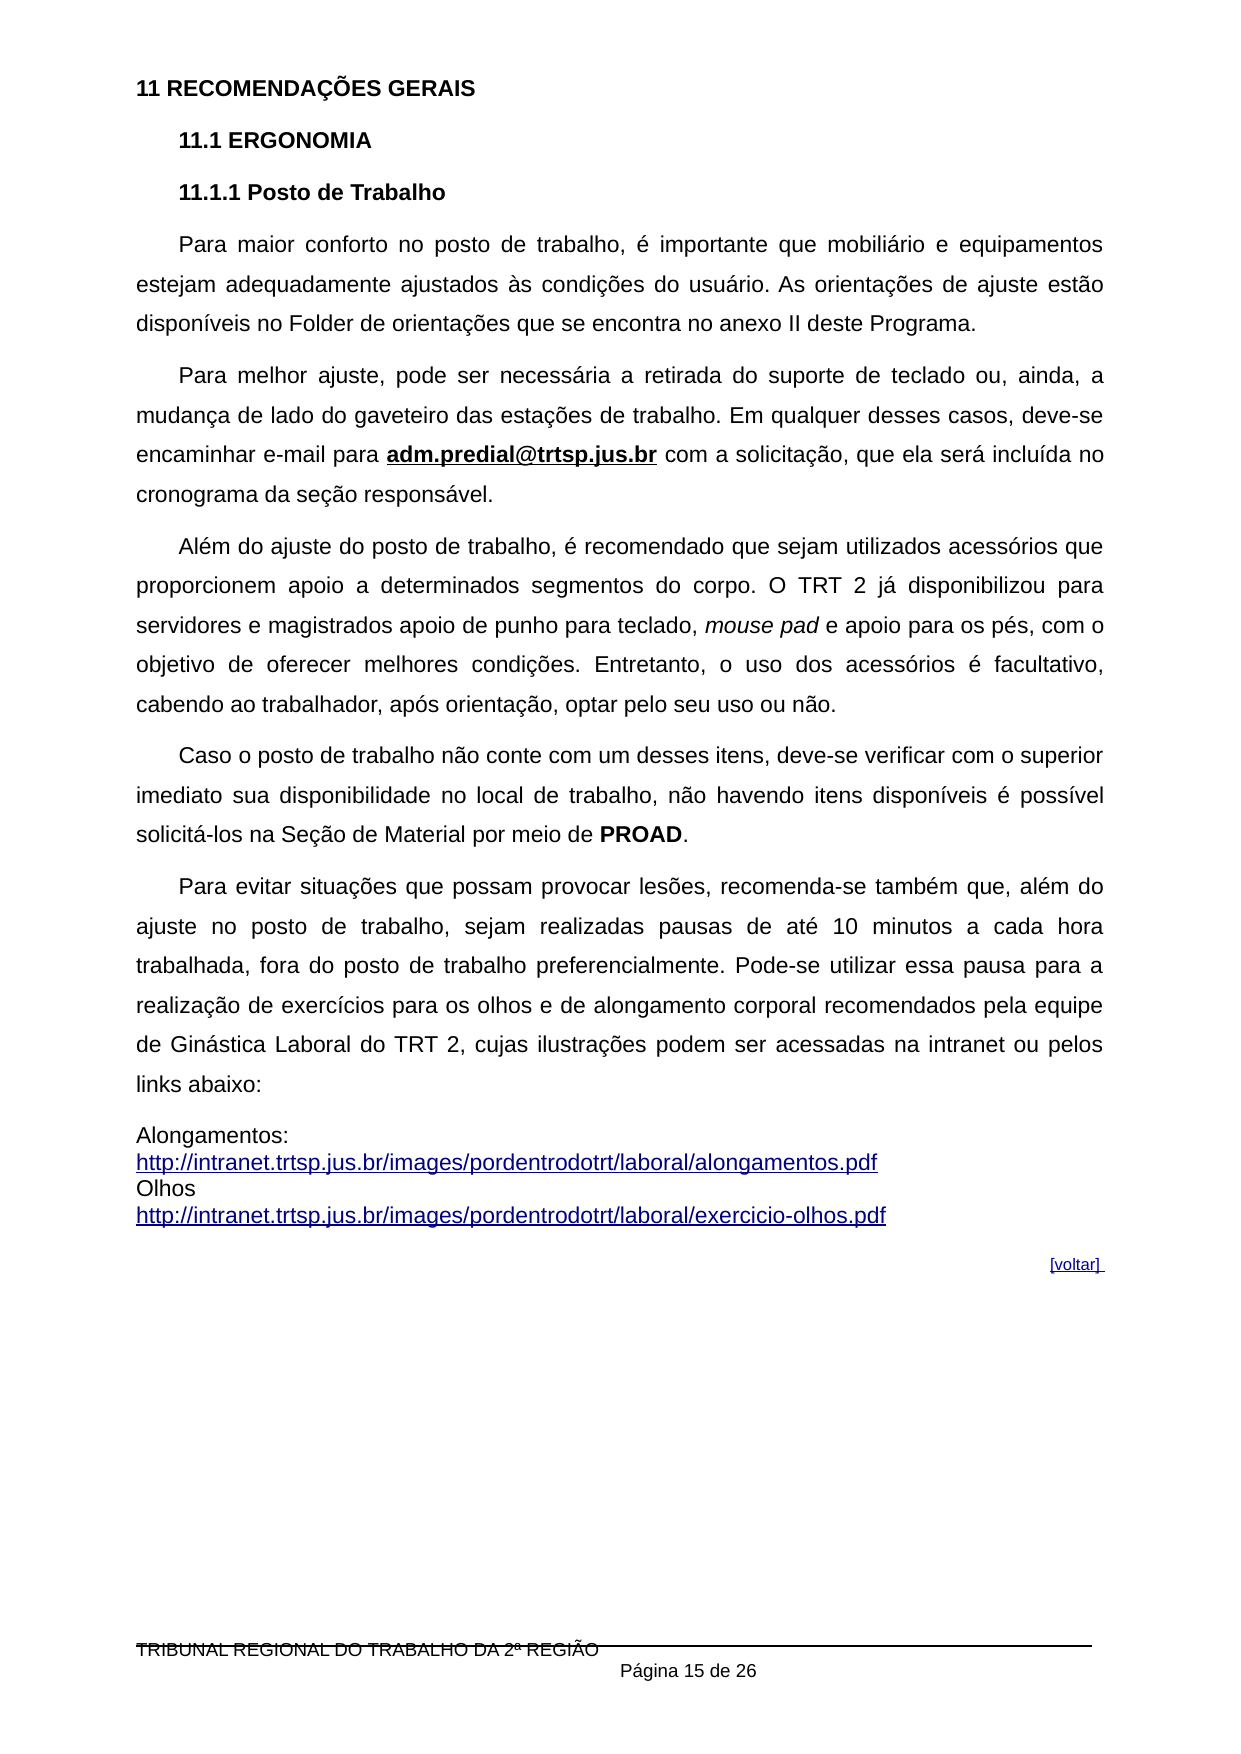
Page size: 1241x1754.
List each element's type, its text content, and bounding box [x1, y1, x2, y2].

text 11 RECOMENDAÇÕES GERAIS [136, 75, 1104, 101]
text http://intranet.trtsp.jus.br/images/pordentrodotrt/laboral/alongamentos.pdf [136, 1149, 1104, 1175]
text http://intranet.trtsp.jus.br/images/pordentrodotrt/laboral/exercicio-olhos.pdf [136, 1202, 1104, 1228]
text [voltar] [136, 1254, 1104, 1273]
text 11.1.1 Posto de Trabalho [136, 179, 1104, 205]
text Olhos [136, 1175, 1104, 1202]
text Para maior conforto no posto de trabalho, é importante que mobiliário e equipamentos estejam adequadamente ajustados às condições do usuário. As orientações de ajuste estão disponíveis no Folder de orientações que se encontra no anexo II deste Programa. [136, 231, 1104, 337]
text Para melhor ajuste, pode ser necessária a retirada do suporte de teclado ou, ainda, a mudança de lado do gaveteiro das estações de trabalho. Em qualquer desses casos, deve-se encaminhar e-mail para adm.predial@trtsp.jus.br com a solicitação, que ela será incluída no cronograma da seção responsável. [136, 362, 1104, 507]
text Para evitar situações que possam provocar lesões, recomenda-se também que, além do ajuste no posto de trabalho, sejam realizadas pausas de até 10 minutos a cada hora trabalhada, fora do posto de trabalho preferencialmente. Pode-se utilizar essa pausa para a realização de exercícios para os olhos e de alongamento corporal recomendados pela equipe de Ginástica Laboral do TRT 2, cujas ilustrações podem ser acessadas na intranet ou pelos links abaixo: [136, 873, 1104, 1097]
text 11.1 ERGONOMIA [136, 127, 1104, 153]
text Alongamentos: [136, 1122, 1104, 1149]
text Caso o posto de trabalho não conte com um desses itens, deve-se verificar com o superior imediato sua disponibilidade no local de trabalho, não havendo itens disponíveis é possível solicitá-los na Seção de Material por meio de PROAD. [136, 742, 1104, 848]
text Além do ajuste do posto de trabalho, é recomendado que sejam utilizados acessórios que proporcionem apoio a determinados segmentos do corpo. O TRT 2 já disponibilizou para servidores e magistrados apoio de punho para teclado, mouse pad e apoio para os pés, com o objetivo de oferecer melhores condições. Entretanto, o uso dos acessórios é facultativo, cabendo ao trabalhador, após orientação, optar pelo seu uso ou não. [136, 533, 1104, 717]
